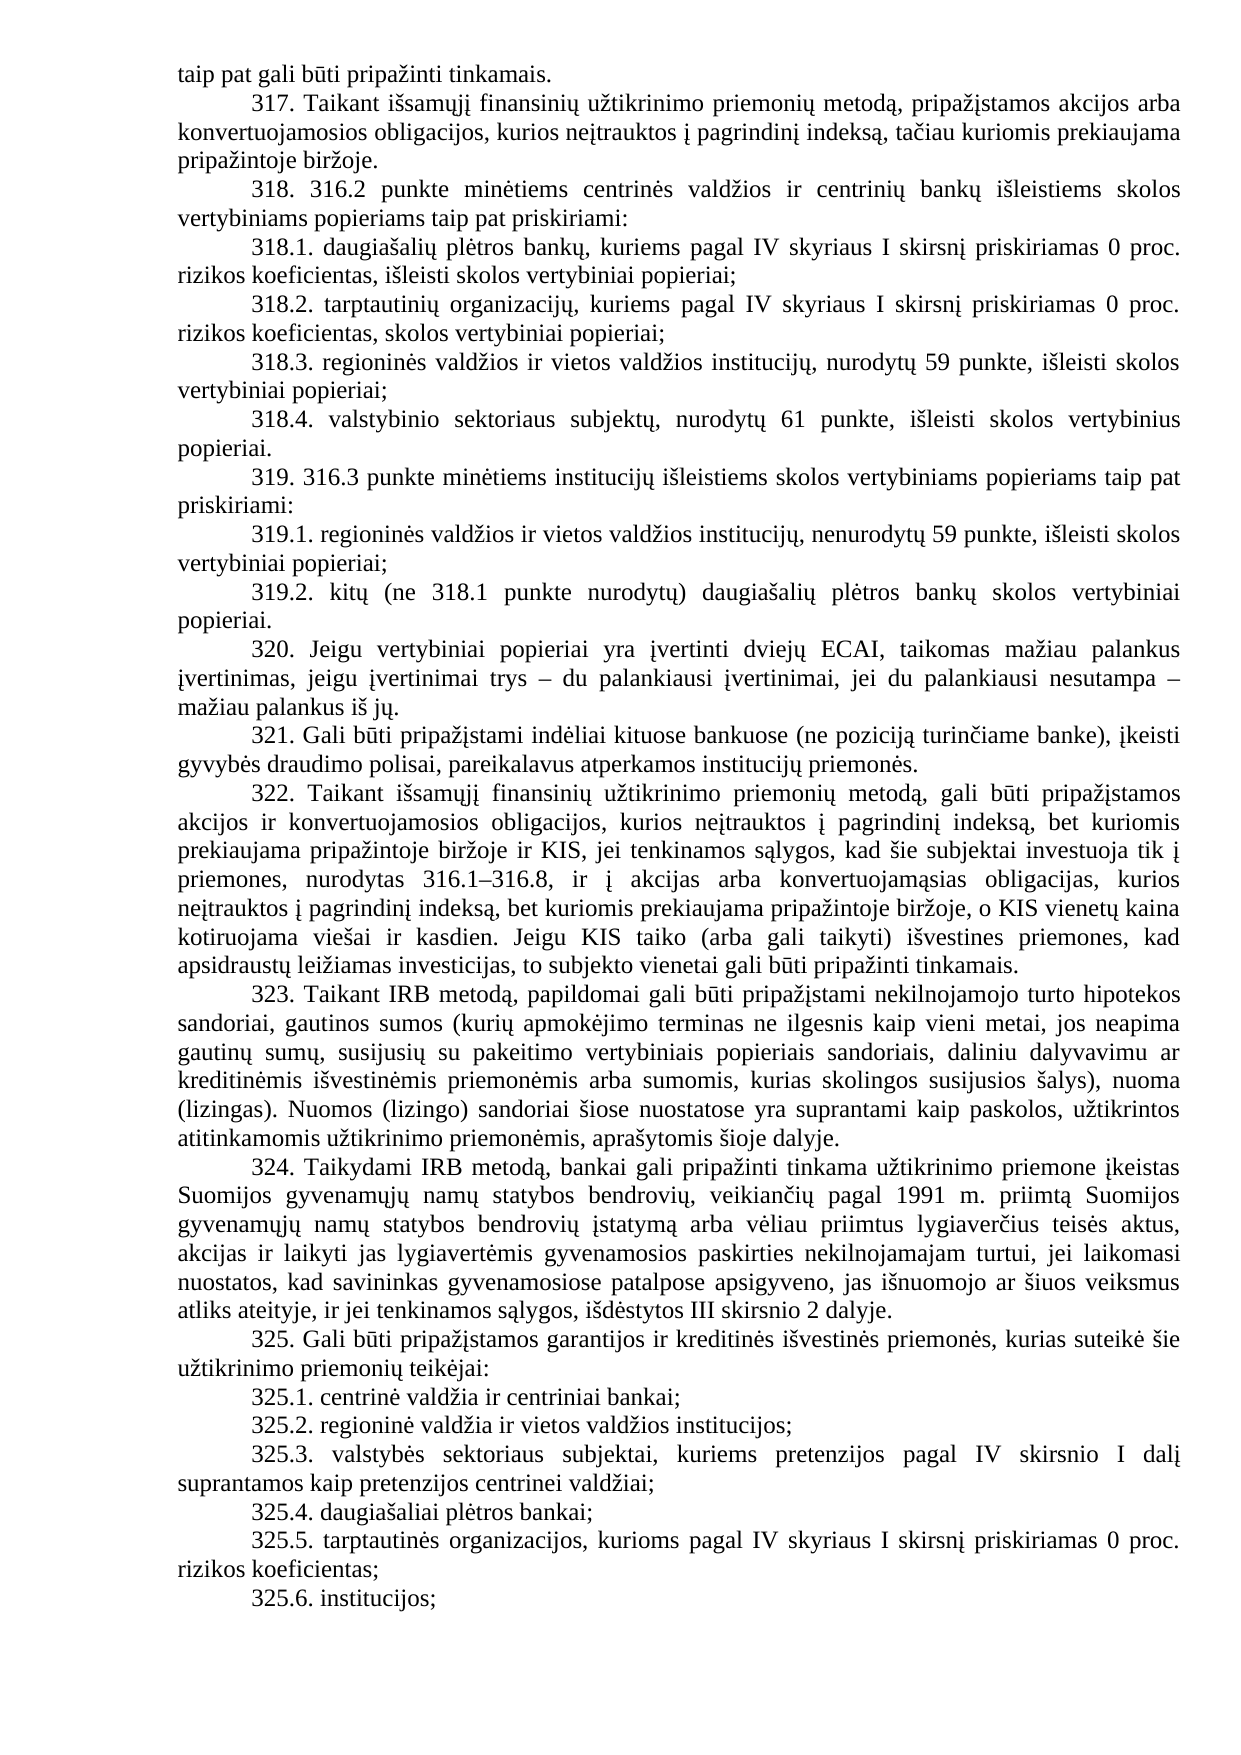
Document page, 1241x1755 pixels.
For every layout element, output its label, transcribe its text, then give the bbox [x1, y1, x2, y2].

text 323. Taikant IRB metodą, papildomai gali būti pripažįstami nekilnojamojo turto hipotekos sandoriai, gautinos sumos (kurių apmokėjimo terminas ne ilgesnis kaip vieni metai, jos neapima gautinų sumų, susijusių su pakeitimo vertybiniais popieriais sandoriais, daliniu dalyvavimu ar kreditinėmis išvestinėmis priemonėmis arba sumomis, kurias skolingos susijusios šalys), nuoma (lizingas). Nuomos (lizingo) sandoriai šiose nuostatose yra suprantami kaip paskolos, užtikrintos atitinkamomis užtikrinimo priemonėmis, aprašytomis šioje dalyje. [177, 979, 1181, 1152]
text 325.4. daugiašaliai plėtros bankai; [177, 1497, 1181, 1525]
text 317. Taikant išsamųjį finansinių užtikrinimo priemonių metodą, pripažįstamos akcijos arba konvertuojamosios obligacijos, kurios neįtrauktos į pagrindinį indeksą, tačiau kuriomis prekiaujama pripažintoje biržoje. [177, 88, 1181, 174]
text 319.2. kitų (ne 318.1 punkte nurodytų) daugiašalių plėtros bankų skolos vertybiniai popieriai. [177, 577, 1181, 634]
text 318. 316.2 punkte minėtiems centrinės valdžios ir centrinių bankų išleistiems skolos vertybiniams popieriams taip pat priskiriami: [177, 174, 1181, 232]
text 325.3. valstybės sektoriaus subjektai, kuriems pretenzijos pagal IV skirsnio I dalį suprantamos kaip pretenzijos centrinei valdžiai; [177, 1439, 1181, 1497]
text 318.3. regioninės valdžios ir vietos valdžios institucijų, nurodytų 59 punkte, išleisti skolos vertybiniai popieriai; [177, 347, 1181, 404]
text 319.1. regioninės valdžios ir vietos valdžios institucijų, nenurodytų 59 punkte, išleisti skolos vertybiniai popieriai; [177, 519, 1181, 577]
text 325.1. centrinė valdžia ir centriniai bankai; [177, 1382, 1181, 1410]
text 318.2. tarptautinių organizacijų, kuriems pagal IV skyriaus I skirsnį priskiriamas 0 proc. rizikos koeficientas, skolos vertybiniai popieriai; [177, 289, 1181, 347]
text 318.4. valstybinio sektoriaus subjektų, nurodytų 61 punkte, išleisti skolos vertybinius popieriai. [177, 404, 1181, 462]
text 325.6. institucijos; [177, 1583, 1181, 1612]
text 325. Gali būti pripažįstamos garantijos ir kreditinės išvestinės priemonės, kurias suteikė šie užtikrinimo priemonių teikėjai: [177, 1324, 1181, 1382]
text taip pat gali būti pripažinti tinkamais. [177, 59, 1181, 88]
text 318.1. daugiašalių plėtros bankų, kuriems pagal IV skyriaus I skirsnį priskiriamas 0 proc. rizikos koeficientas, išleisti skolos vertybiniai popieriai; [177, 232, 1181, 289]
text 325.2. regioninė valdžia ir vietos valdžios institucijos; [177, 1410, 1181, 1439]
text 319. 316.3 punkte minėtiems institucijų išleistiems skolos vertybiniams popieriams taip pat priskiriami: [177, 462, 1181, 519]
text 321. Gali būti pripažįstami indėliai kituose bankuose (ne poziciją turinčiame banke), įkeisti gyvybės draudimo polisai, pareikalavus atperkamos institucijų priemonės. [177, 720, 1181, 778]
text 325.5. tarptautinės organizacijos, kurioms pagal IV skyriaus I skirsnį priskiriamas 0 proc. rizikos koeficientas; [177, 1525, 1181, 1583]
text 324. Taikydami IRB metodą, bankai gali pripažinti tinkama užtikrinimo priemone įkeistas Suomijos gyvenamųjų namų statybos bendrovių, veikiančių pagal 1991 m. priimtą Suomijos gyvenamųjų namų statybos bendrovių įstatymą arba vėliau priimtus lygiaverčius teisės aktus, akcijas ir laikyti jas lygiavertėmis gyvenamosios paskirties nekilnojamajam turtui, jei laikomasi nuostatos, kad savininkas gyvenamosiose patalpose apsigyveno, jas išnuomojo ar šiuos veiksmus atliks ateityje, ir jei tenkinamos sąlygos, išdėstytos III skirsnio 2 dalyje. [177, 1152, 1181, 1324]
text 320. Jeigu vertybiniai popieriai yra įvertinti dviejų ECAI, taikomas mažiau palankus įvertinimas, jeigu įvertinimai trys – du palankiausi įvertinimai, jei du palankiausi nesutampa – mažiau palankus iš jų. [177, 634, 1181, 720]
text 322. Taikant išsamųjį finansinių užtikrinimo priemonių metodą, gali būti pripažįstamos akcijos ir konvertuojamosios obligacijos, kurios neįtrauktos į pagrindinį indeksą, bet kuriomis prekiaujama pripažintoje biržoje ir KIS, jei tenkinamos sąlygos, kad šie subjektai investuoja tik į priemones, nurodytas 316.1–316.8, ir į akcijas arba konvertuojamąsias obligacijas, kurios neįtrauktos į pagrindinį indeksą, bet kuriomis prekiaujama pripažintoje biržoje, o KIS vienetų kaina kotiruojama viešai ir kasdien. Jeigu KIS taiko (arba gali taikyti) išvestines priemones, kad apsidraustų leižiamas investicijas, to subjekto vienetai gali būti pripažinti tinkamais. [177, 778, 1181, 979]
